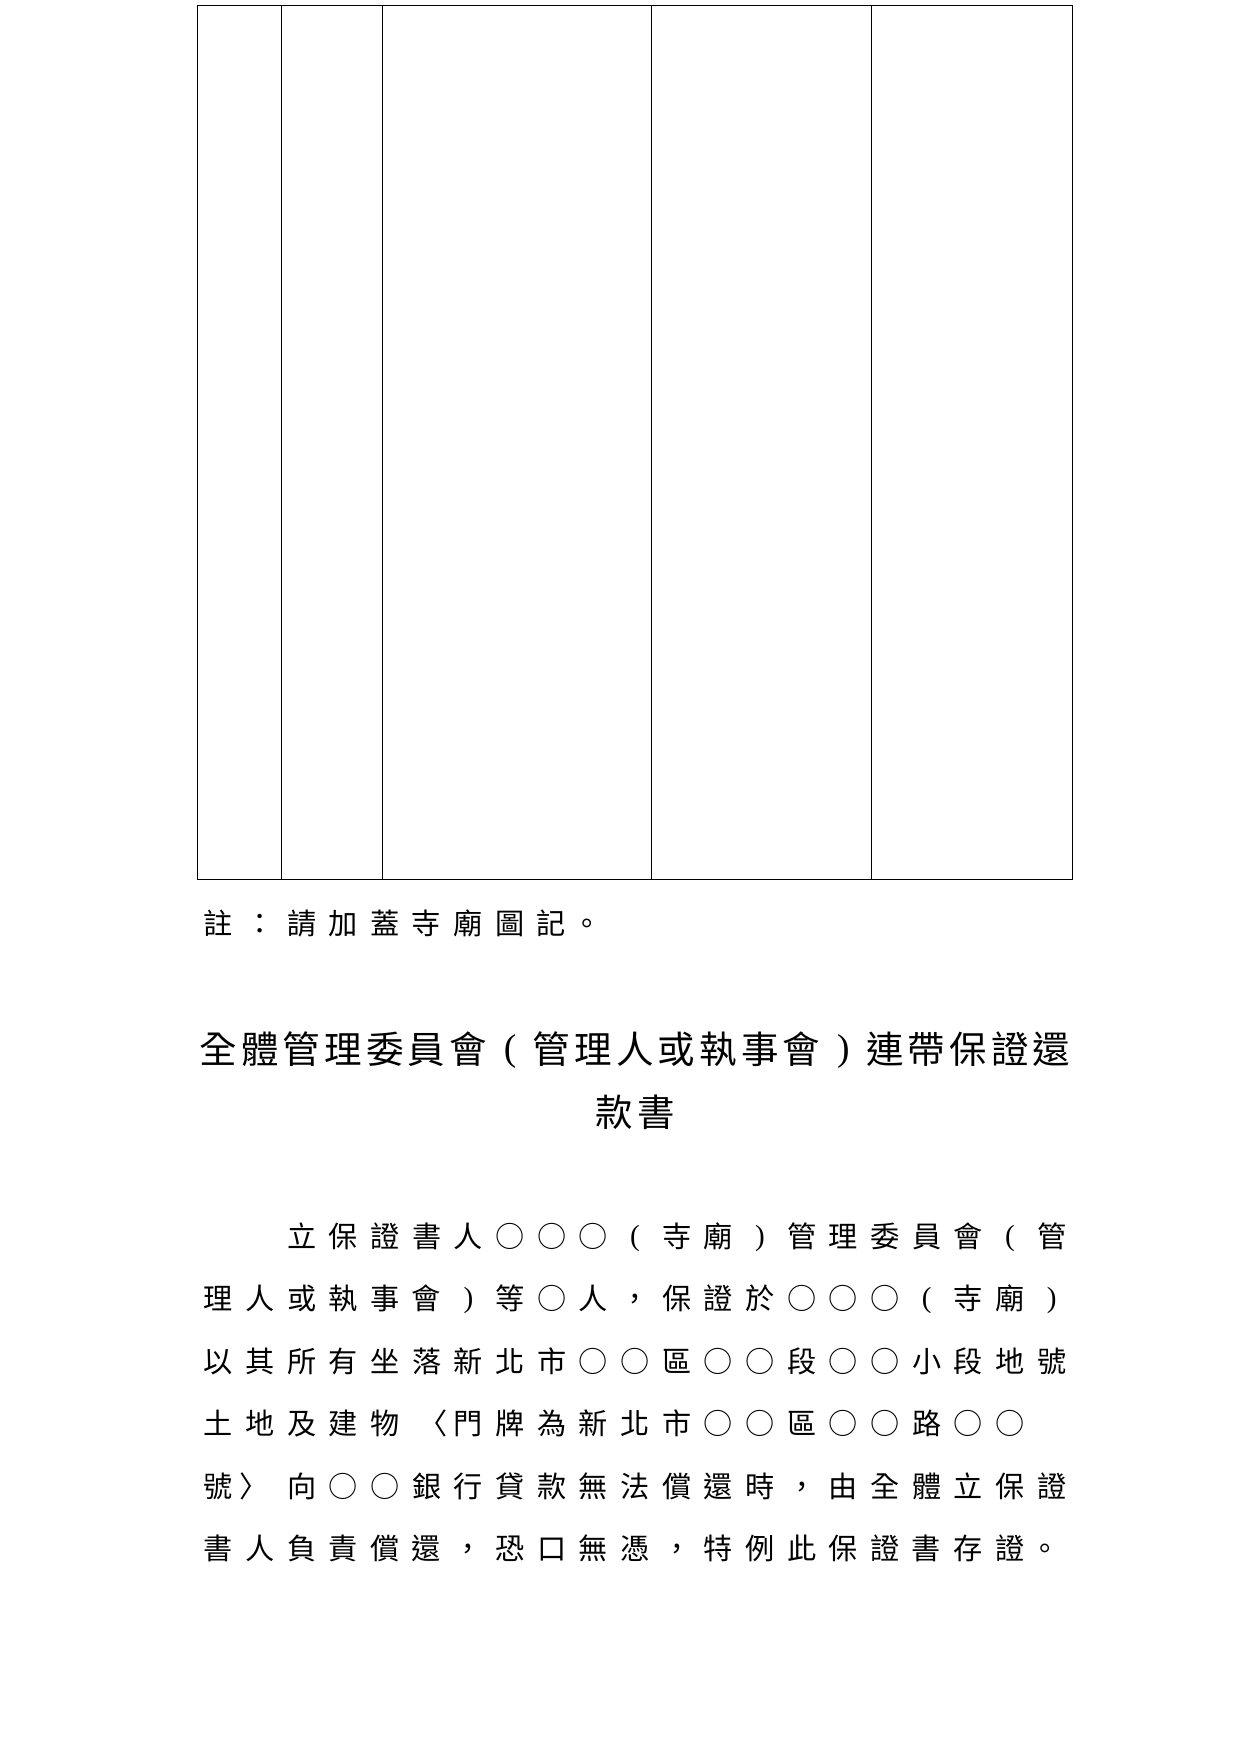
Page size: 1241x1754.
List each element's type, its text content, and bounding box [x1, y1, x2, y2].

table_cell [198, 6, 281, 879]
text 註：請加蓋寺廟圖記。 [197, 880, 1072, 943]
text 立保證書人○○○(寺廟)管理委員會(管理人或執事會)等○人，保證於○○○(寺廟)以其所有坐落新北市○○區○○段○○小段地號土地及建物〈門牌為新北市○○區○○路○○號〉向○○銀行貸款無法償還時，由全體立保證書人負責償還，恐口無憑，特例此保證書存證。 [197, 1193, 1072, 1568]
table_cell [652, 6, 871, 879]
table_cell [282, 6, 382, 879]
table_cell [383, 6, 651, 879]
table_cell [872, 6, 1072, 879]
text 全體管理委員會(管理人或執事會)連帶保證還款書 [197, 1005, 1072, 1130]
